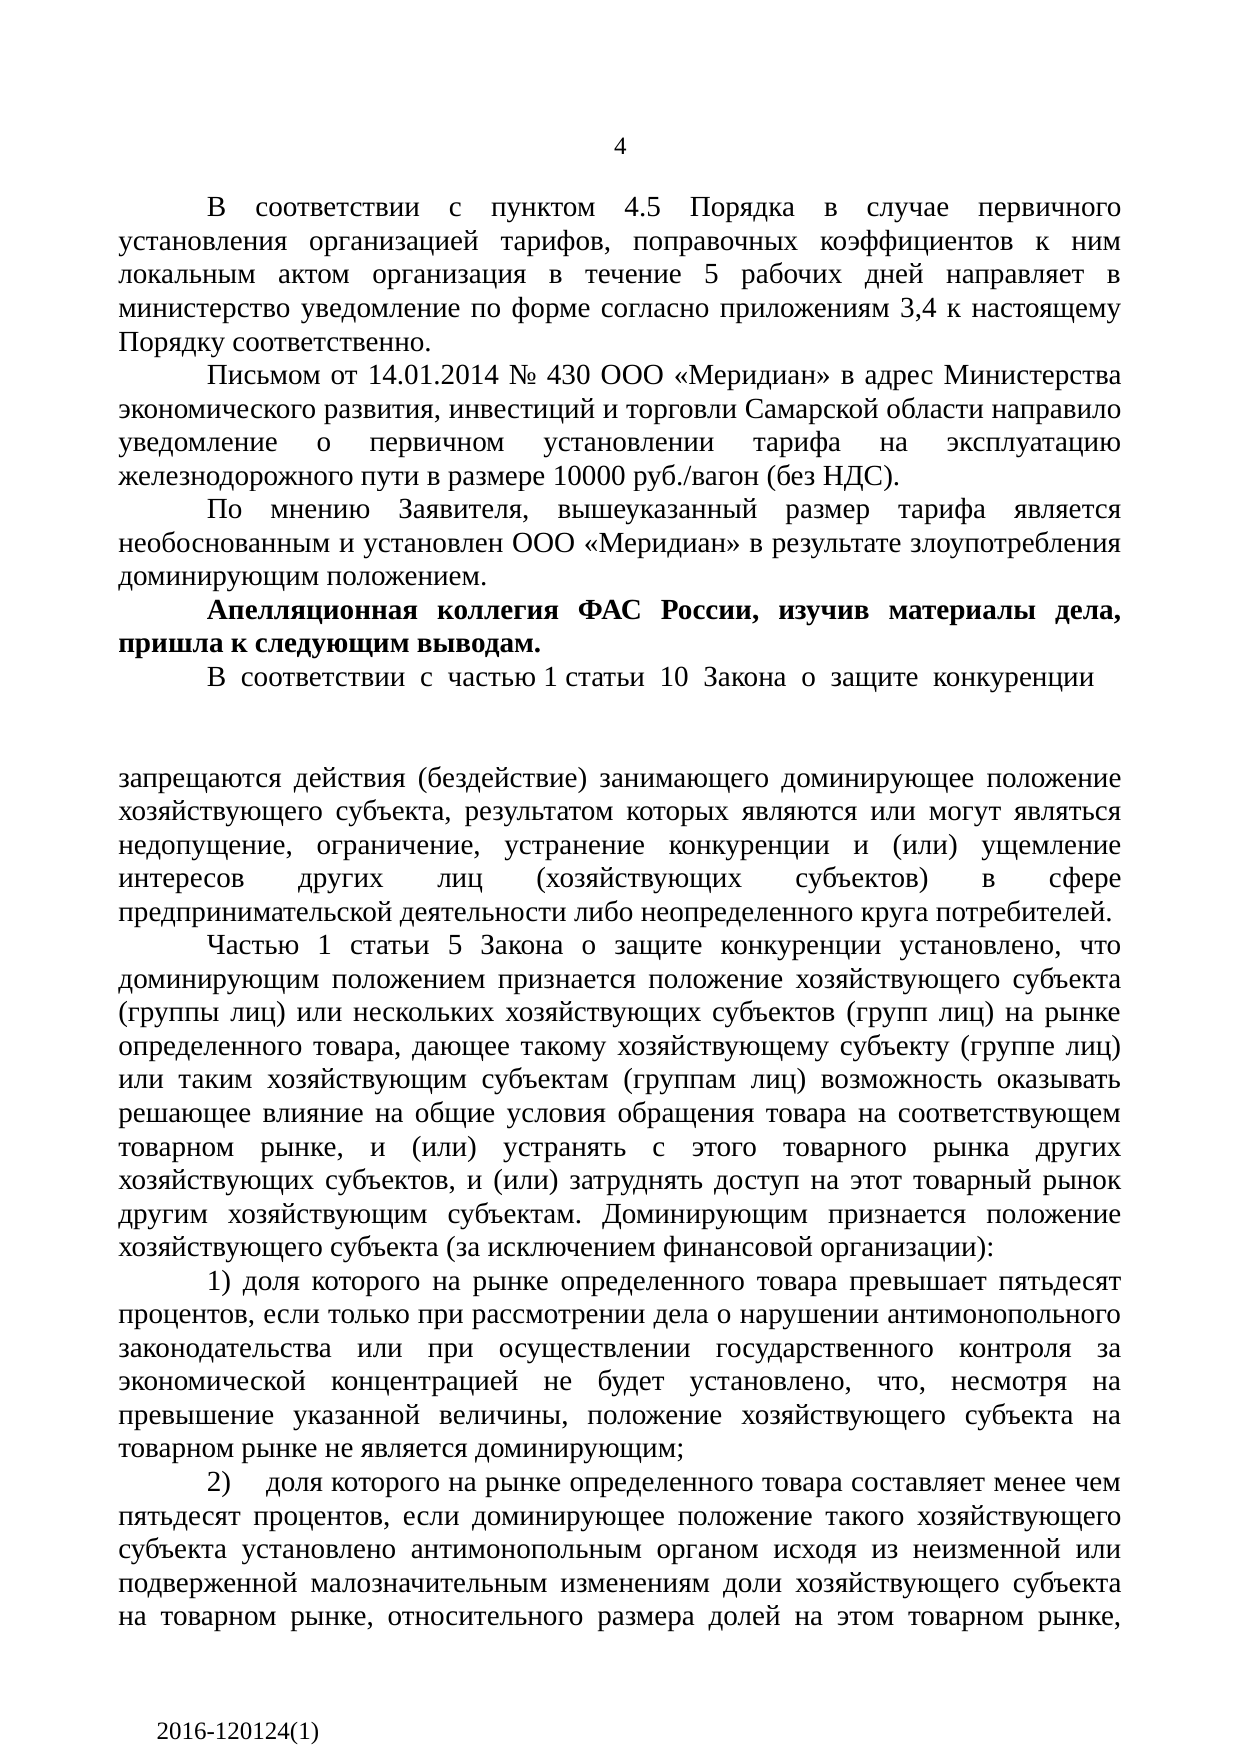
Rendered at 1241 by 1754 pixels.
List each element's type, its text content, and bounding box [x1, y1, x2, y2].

text В соответствии с пунктом 4.5 Порядка в случае первичного установления организацией тарифов, поправочных коэффициентов к ним локальным актом организация в течение 5 рабочих дней направляет в министерство уведомление по форме согласно приложениям 3,4 к настоящему Порядку соответственно. [118, 189, 1122, 357]
text 1) доля которого на рынке определенного товара превышает пятьдесят процентов, если только при рассмотрении дела о нарушении антимонопольного законодательства или при осуществлении государственного контроля за экономической концентрацией не будет установлено, что, несмотря на превышение указанной величины, положение хозяйствующего субъекта на товарном рынке не является доминирующим; [118, 1263, 1122, 1464]
text Письмом от 14.01.2014 № 430 ООО «Меридиан» в адрес Министерства экономического развития, инвестиций и торговли Самарской области направило уведомление о первичном установлении тарифа на эксплуатацию железнодорожного пути в размере 10000 руб./вагон (без НДС). [118, 357, 1122, 491]
text В соответствии с частью 1 статьи 10 Закона о защите конкуренции [118, 659, 1122, 693]
text Апелляционная коллегия ФАС России, изучив материалы дела, пришла к следующим выводам. [118, 592, 1122, 659]
text запрещаются действия (бездействие) занимающего доминирующее положение хозяйствующего субъекта, результатом которых являются или могут являться недопущение, ограничение, устранение конкуренции и (или) ущемление интересов других лиц (хозяйствующих субъектов) в сфере предпринимательской деятельности либо неопределенного круга потребителей. [118, 760, 1122, 927]
text Частью 1 статьи 5 Закона о защите конкуренции установлено, что доминирующим положением признается положение хозяйствующего субъекта (группы лиц) или нескольких хозяйствующих субъектов (групп лиц) на рынке определенного товара, дающее такому хозяйствующему субъекту (группе лиц) или таким хозяйствующим субъектам (группам лиц) возможность оказывать решающее влияние на общие условия обращения товара на соответствующем товарном рынке, и (или) устранять с этого товарного рынка других хозяйствующих субъектов, и (или) затруднять доступ на этот товарный рынок другим хозяйствующим субъектам. Доминирующим признается положение хозяйствующего субъекта (за исключением финансовой организации): [118, 927, 1122, 1263]
list доля которого на рынке определенного товара составляет менее чем пятьдесят процентов, если доминирующее положение такого хозяйствующего субъекта установлено антимонопольным органом исходя из неизменной или подверженной малозначительным изменениям доли хозяйствующего субъекта на товарном рынке, относительного размера долей на этом товарном рынке, [118, 1464, 1122, 1632]
text По мнению Заявителя, вышеуказанный размер тарифа является необоснованным и установлен ООО «Меридиан» в результате злоупотребления доминирующим положением. [118, 491, 1122, 592]
